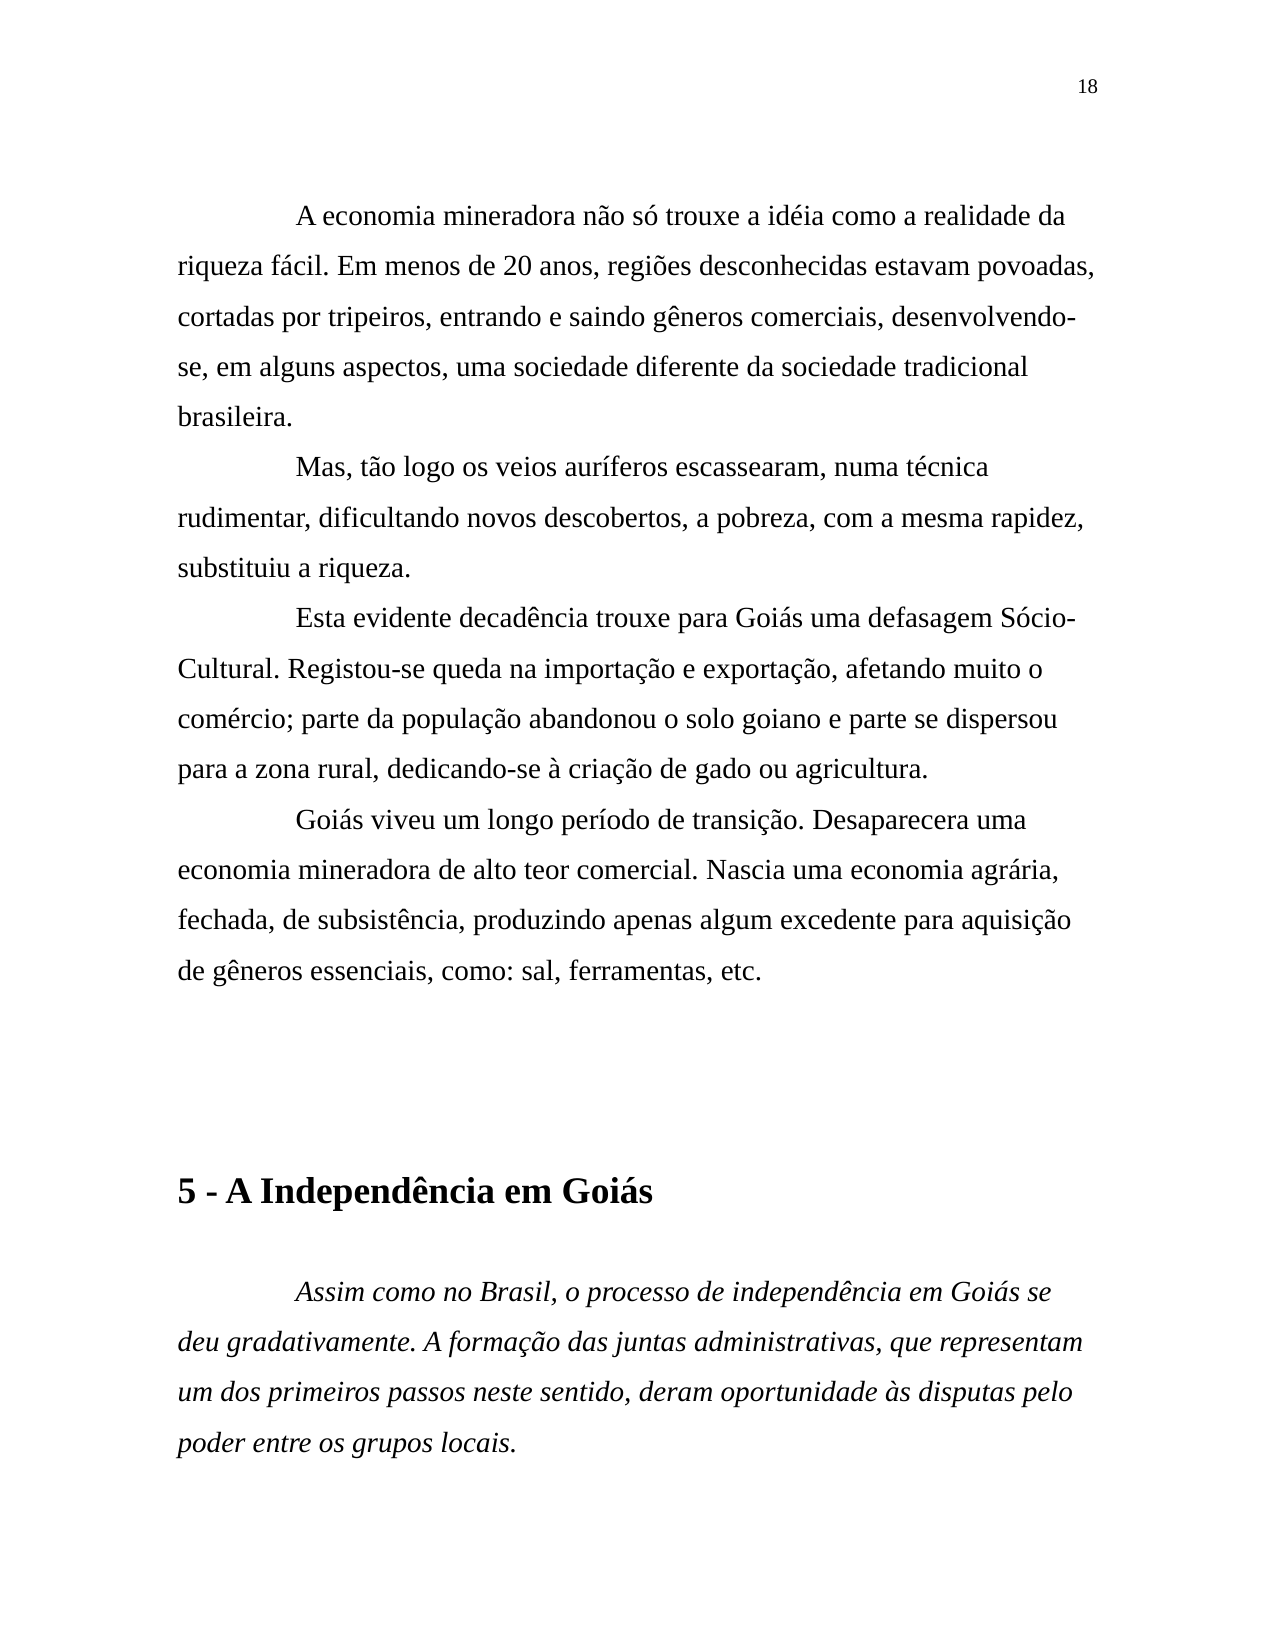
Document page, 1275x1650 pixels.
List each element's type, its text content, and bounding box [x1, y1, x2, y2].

text Mas, tão logo os veios auríferos escassearam, numa técnica rudimentar, dificultando novos descobertos, a pobreza, com a mesma rapidez, substituiu a riqueza. [177, 449, 1098, 584]
text A economia mineradora não só trouxe a idéia como a realidade da riqueza fácil. Em menos de 20 anos, regiões desconhecidas estavam povoadas, cortadas por tripeiros, entrando e saindo gêneros comerciais, desenvolvendo-se, em alguns aspectos, uma sociedade diferente da sociedade tradicional brasileira. [177, 198, 1098, 433]
text Esta evidente decadência trouxe para Goiás uma defasagem Sócio- Cultural. Registou-se queda na importação e exportação, afetando muito o comércio; parte da população abandonou o solo goiano e parte se dispersou para a zona rural, dedicando-se à criação de gado ou agricultura. [177, 601, 1098, 785]
text Assim como no Brasil, o processo de independência em Goiás se deu gradativamente. A formação das juntas administrativas, que representam um dos primeiros passos neste sentido, deram oportunidade às disputas pelo poder entre os grupos locais. [177, 1274, 1098, 1458]
subtitle 5 - A Independência em Goiás [177, 1168, 1098, 1211]
text Goiás viveu um longo período de transição. Desaparecera uma economia mineradora de alto teor comercial. Nascia uma economia agrária, fechada, de subsistência, produzindo apenas algum excedente para aquisição de gêneros essenciais, como: sal, ferramentas, etc. [177, 802, 1098, 986]
